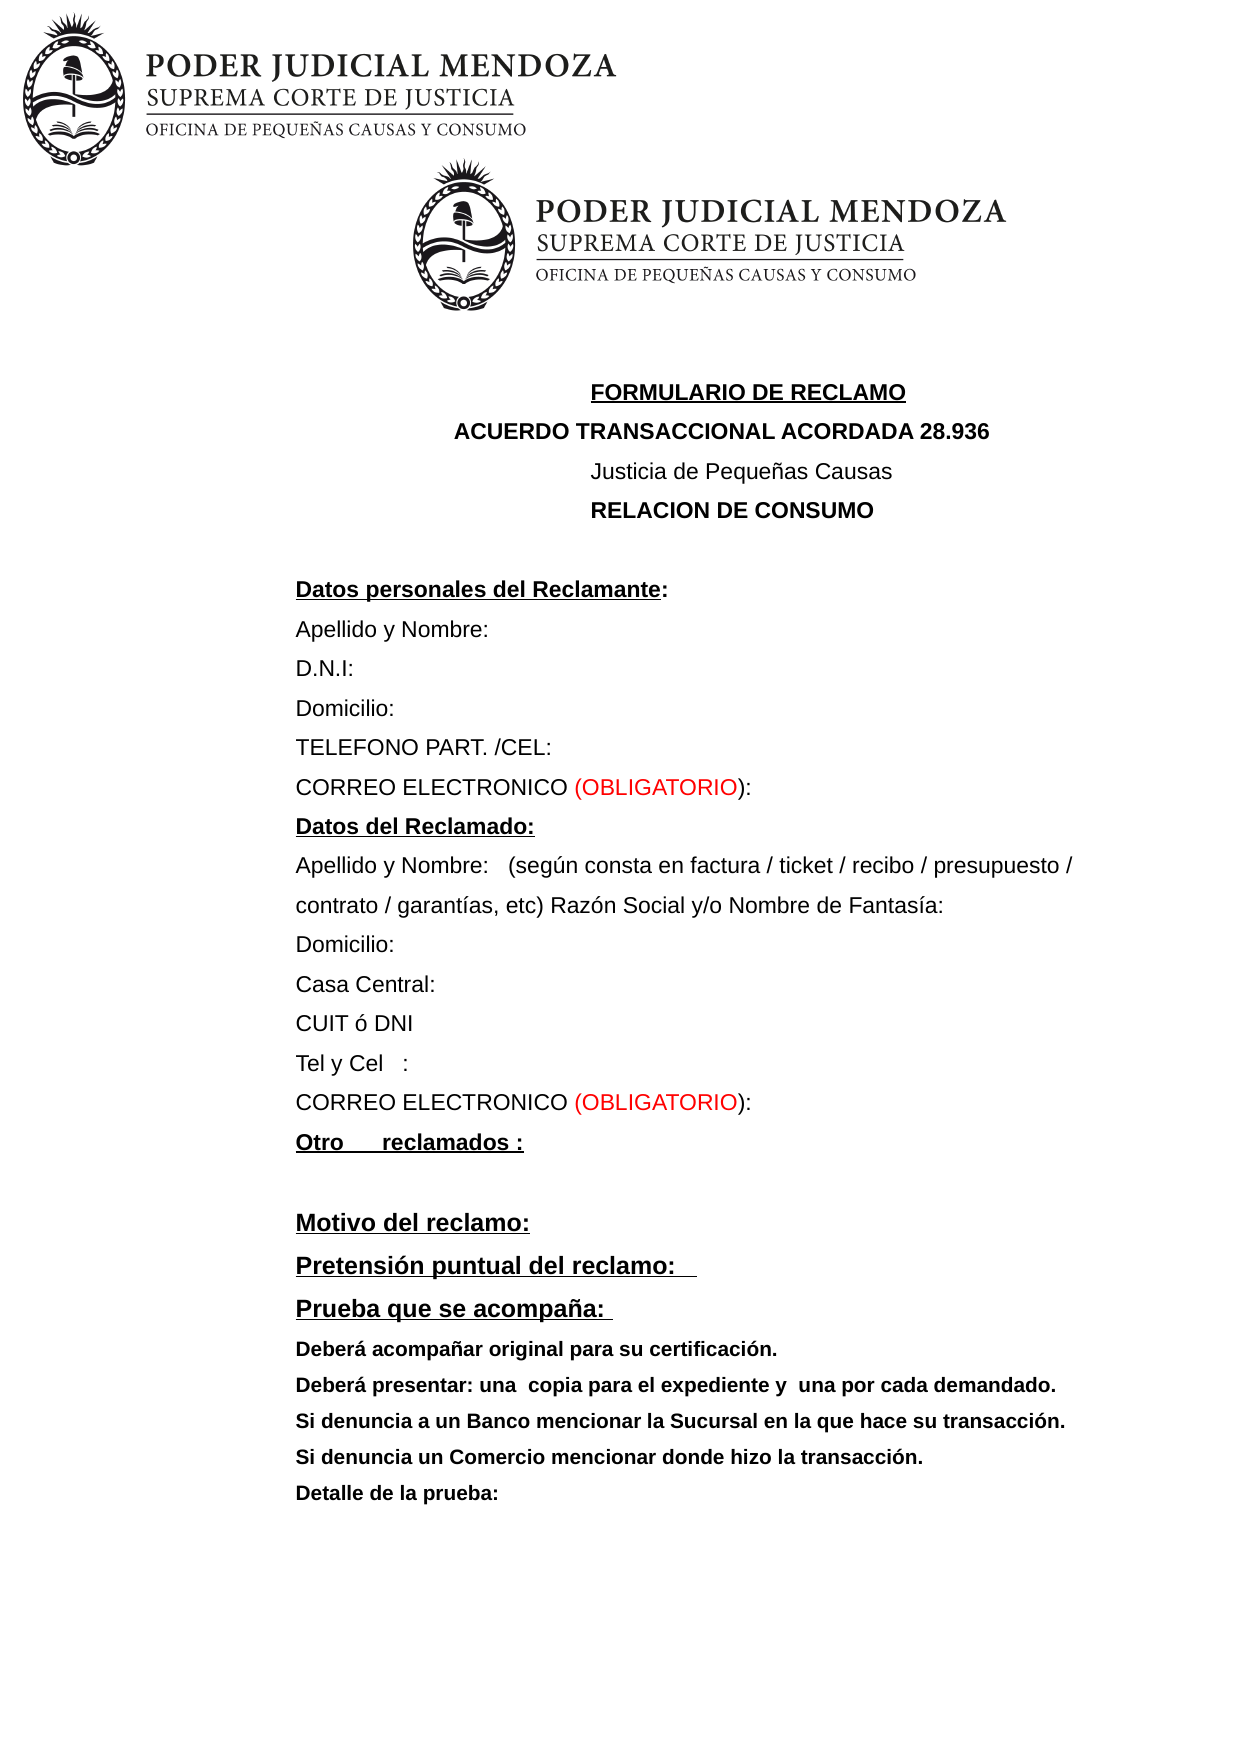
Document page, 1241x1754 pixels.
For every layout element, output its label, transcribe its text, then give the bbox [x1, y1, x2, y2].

text Otro reclamados : [295, 1129, 1122, 1155]
text Apellido y Nombre: (según consta en factura / ticket / recibo / presupuesto / contrato / garantías, etc) Razón Social y/o Nombre de Fantasía: [295, 852, 1122, 918]
text Domicilio: [295, 694, 1122, 721]
text Datos personales del Reclamante: [295, 576, 1122, 602]
text Tel y Cel : [295, 1050, 1122, 1076]
text TELEFONO PART. /CEL: [295, 734, 1122, 760]
text Justicia de Pequeñas Causas [590, 458, 1122, 484]
text Datos del Reclamado: [295, 813, 1122, 839]
text Prueba que se acompaña: [295, 1294, 1122, 1323]
text Si denuncia a un Banco mencionar la Sucursal en la que hace su transacción. [295, 1409, 1122, 1433]
text Si denuncia un Comercio mencionar donde hizo la transacción. [295, 1445, 1122, 1469]
text RELACION DE CONSUMO [590, 497, 1122, 523]
text D.N.I: [295, 655, 1122, 681]
text Domicilio: [295, 931, 1122, 958]
text CUIT ó DNI [295, 1010, 1122, 1037]
text Motivo del reclamo: [295, 1208, 1122, 1236]
text Pretensión puntual del reclamo: [295, 1251, 1122, 1279]
text CORREO ELECTRONICO (OBLIGATORIO): [295, 1089, 1122, 1116]
text Apellido y Nombre: [295, 616, 1122, 642]
text CORREO ELECTRONICO (OBLIGATORIO): [295, 773, 1122, 800]
text Casa Central: [295, 971, 1122, 997]
text Deberá acompañar original para su certificación. [295, 1337, 1122, 1361]
text Deberá presentar: una copia para el expediente y una por cada demandado. [295, 1373, 1122, 1397]
text ACUERDO TRANSACCIONAL ACORDADA 28.936 [295, 418, 1122, 444]
picture [0, 0, 1028, 322]
text FORMULARIO DE RECLAMO [517, 379, 1122, 405]
text Detalle de la prueba: [295, 1481, 1122, 1505]
